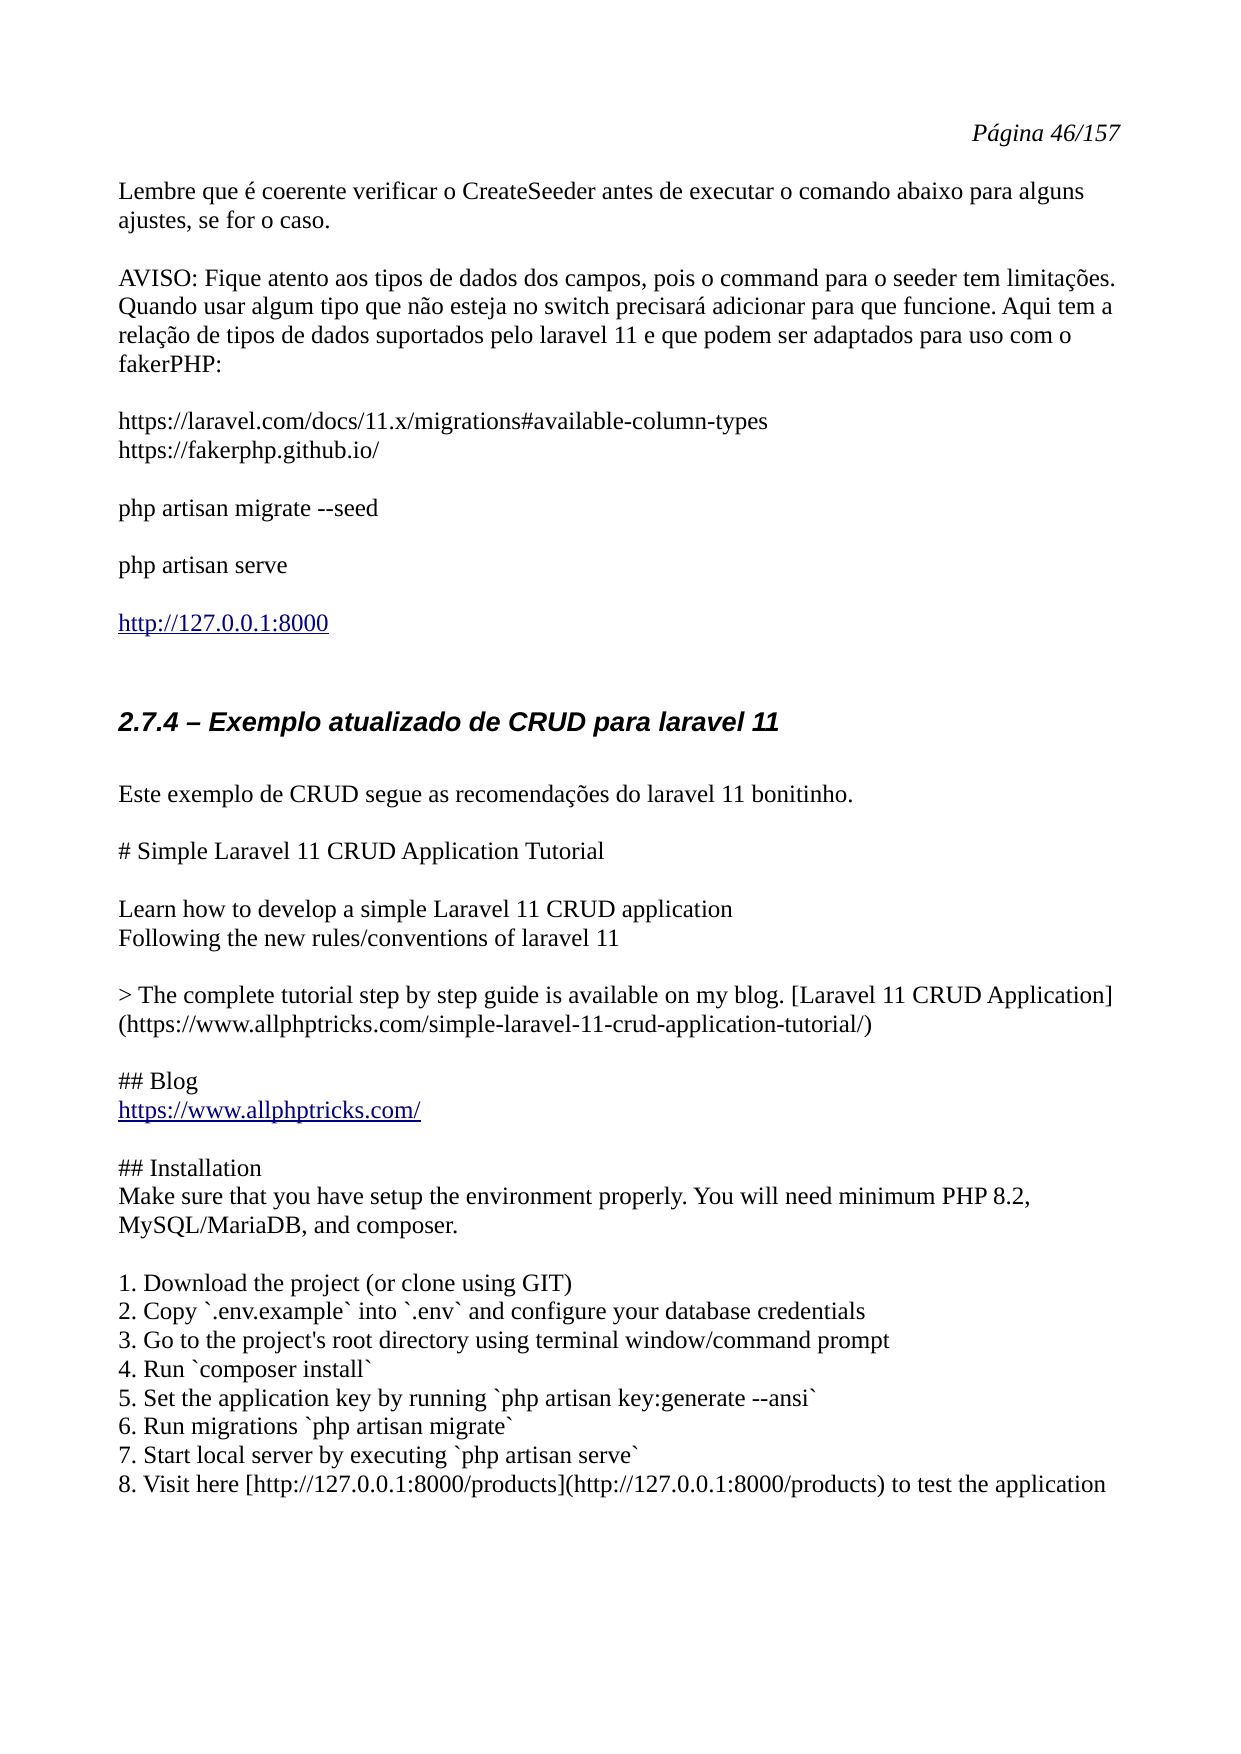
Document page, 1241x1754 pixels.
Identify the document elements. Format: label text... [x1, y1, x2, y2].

text 5. Set the application key by running `php artisan key:generate --ansi` [118, 1383, 1122, 1411]
text https://fakerphp.github.io/ [118, 435, 1122, 464]
text php artisan migrate --seed [118, 493, 1122, 521]
text # Simple Laravel 11 CRUD Application Tutorial [118, 836, 1122, 865]
text 2. Copy `.env.example` into `.env` and configure your database credentials [118, 1296, 1122, 1325]
text Learn how to develop a simple Laravel 11 CRUD application [118, 894, 1122, 923]
text 3. Go to the project's root directory using terminal window/command prompt [118, 1325, 1122, 1354]
text 4. Run `composer install` [118, 1354, 1122, 1383]
text 6. Run migrations `php artisan migrate` [118, 1411, 1122, 1440]
text Make sure that you have setup the environment properly. You will need minimum PHP 8.2, MySQL/MariaDB, and composer. [118, 1181, 1122, 1239]
text AVISO: Fique atento aos tipos de dados dos campos, pois o command para o seeder tem limitações. Quando usar algum tipo que não esteja no switch precisará adicionar para que funcione. Aqui tem a relação de tipos de dados suportados pelo laravel 11 e que podem ser adaptados para uso com o fakerPHP: [118, 263, 1122, 378]
text ## Blog [118, 1066, 1122, 1095]
text 8. Visit here [http://127.0.0.1:8000/products](http://127.0.0.1:8000/products) to test the application [118, 1469, 1122, 1498]
text Following the new rules/conventions of laravel 11 [118, 923, 1122, 951]
text > The complete tutorial step by step guide is available on my blog. [Laravel 11 CRUD Application](https://www.allphptricks.com/simple-laravel-11-crud-application-tutorial/) [118, 980, 1122, 1038]
subtitle 2.7.4 – Exemplo atualizado de CRUD para laravel 11 [118, 706, 1122, 738]
text Este exemplo de CRUD segue as recomendações do laravel 11 bonitinho. [118, 779, 1122, 808]
text 7. Start local server by executing `php artisan serve` [118, 1440, 1122, 1469]
text Lembre que é coerente verificar o CreateSeeder antes de executar o comando abaixo para alguns ajustes, se for o caso. [118, 176, 1122, 234]
text http://127.0.0.1:8000 [118, 608, 1122, 636]
text php artisan serve [118, 550, 1122, 579]
text https://laravel.com/docs/11.x/migrations#available-column-types [118, 406, 1122, 435]
text https://www.allphptricks.com/ [118, 1095, 1122, 1124]
text ## Installation [118, 1153, 1122, 1181]
text 1. Download the project (or clone using GIT) [118, 1268, 1122, 1296]
